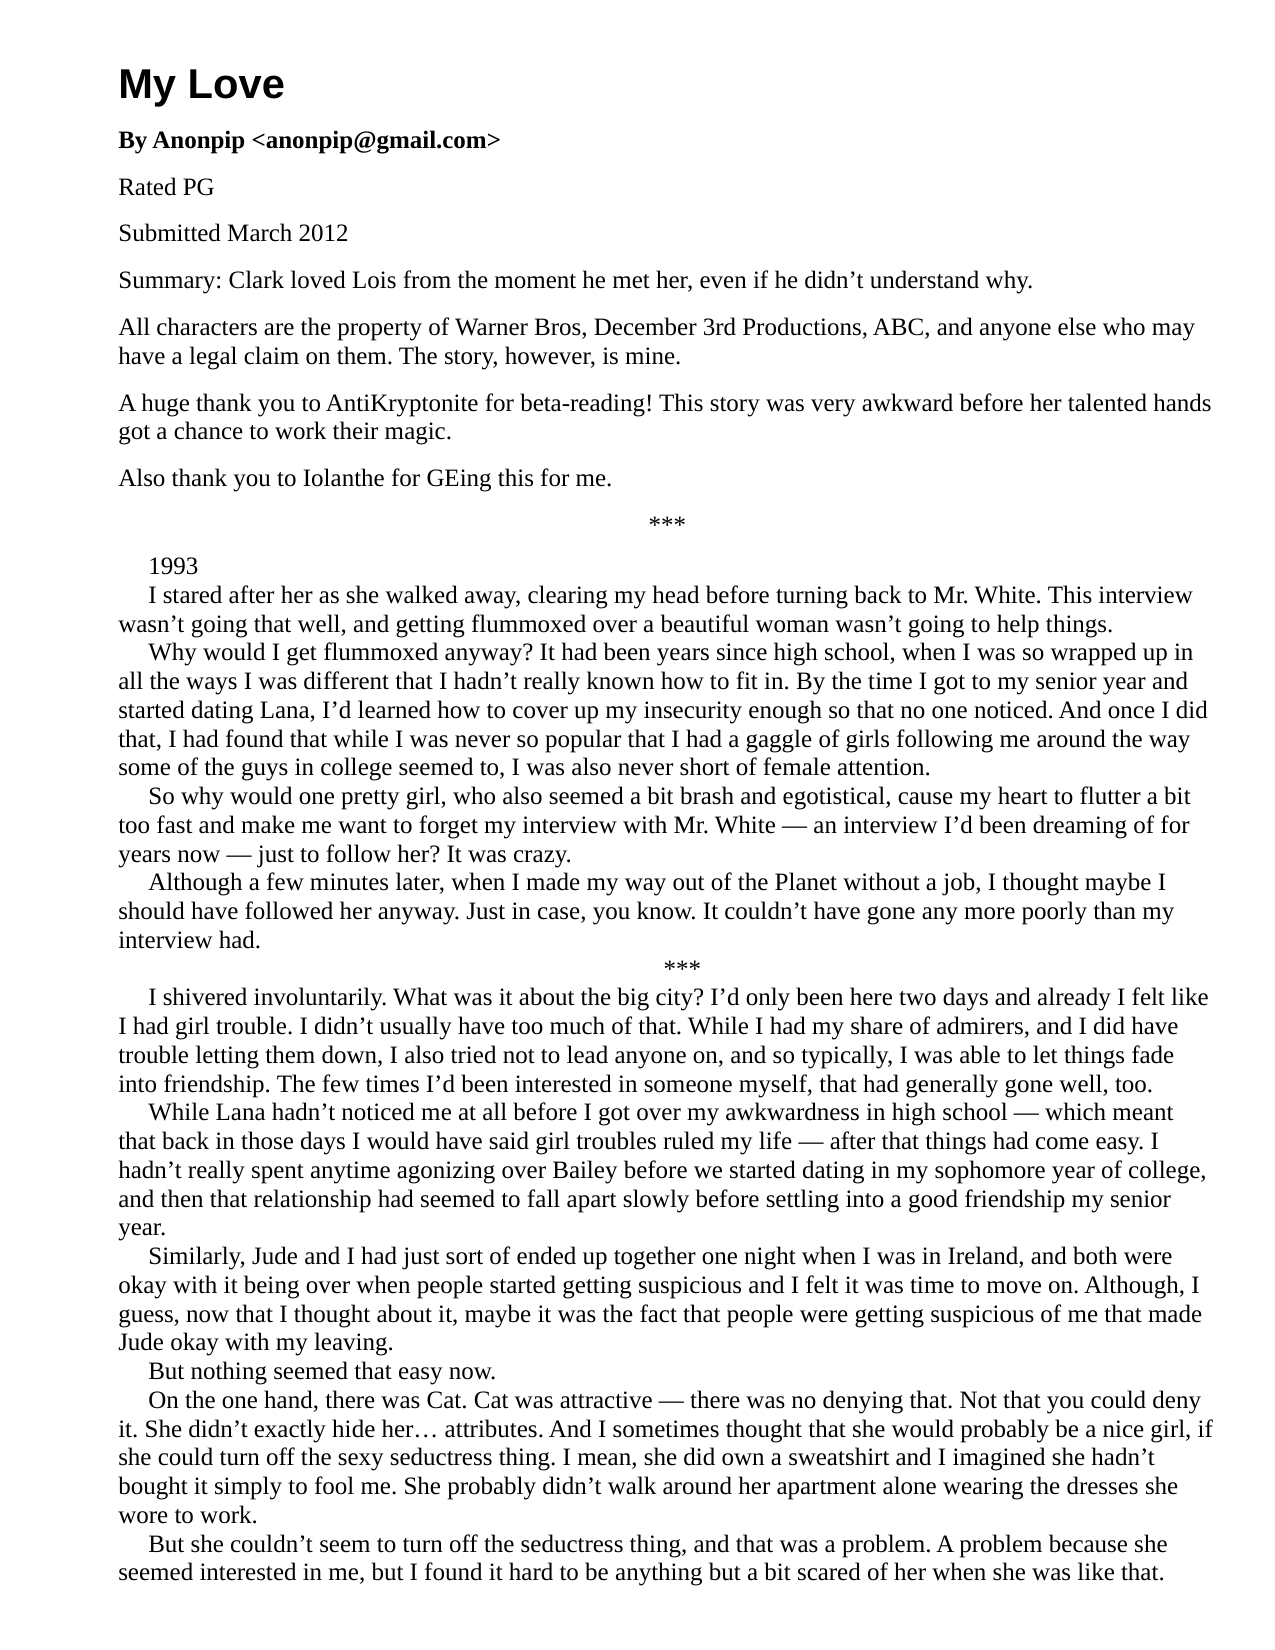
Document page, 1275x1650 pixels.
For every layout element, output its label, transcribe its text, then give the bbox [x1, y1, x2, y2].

text *** [118, 510, 1216, 539]
text On the one hand, there was Cat. Cat was attractive — there was no denying that. Not that you could deny it. She didn’t exactly hide her… attributes. And I sometimes thought that she would probably be a nice girl, if she could turn off the sexy seductress thing. I mean, she did own a sweatshirt and I imagined she hadn’t bought it simply to fool me. She probably didn’t walk around her apartment alone wearing the dresses she wore to work. [118, 1385, 1216, 1529]
text While Lana hadn’t noticed me at all before I got over my awkwardness in high school — which meant that back in those days I would have said girl troubles ruled my life — after that things had come easy. I hadn’t really spent anytime agonizing over Bailey before we started dating in my sophomore year of college, and then that relationship had seemed to fall apart slowly before settling into a good friendship my senior year. [118, 1097, 1216, 1241]
text So why would one pretty girl, who also seemed a bit brash and egotistical, cause my heart to flutter a bit too fast and make me want to forget my interview with Mr. White — an interview I’d been dreaming of for years now — just to follow her? It was crazy. [118, 781, 1216, 867]
text Why would I get flummoxed anyway? It had been years since high school, when I was so wrapped up in all the ways I was different that I hadn’t really known how to fit in. By the time I got to my senior year and started dating Lana, I’d learned how to cover up my insecurity enough so that no one noticed. And once I did that, I had found that while I was never so popular that I had a gaggle of girls following me around the way some of the guys in college seemed to, I was also never short of female attention. [118, 637, 1216, 781]
text But she couldn’t seem to turn off the seductress thing, and that was a problem. A problem because she seemed interested in me, but I found it hard to be anything but a bit scared of her when she was like that. [118, 1529, 1216, 1586]
text Also thank you to Iolanthe for GEing this for me. [118, 463, 1216, 492]
text Summary: Clark loved Lois from the moment he met her, even if he didn’t understand why. [118, 265, 1216, 294]
text 1993 [118, 551, 1216, 580]
text Similarly, Jude and I had just sort of ended up together one night when I was in Ireland, and both were okay with it being over when people started getting suspicious and I felt it was time to move on. Although, I guess, now that I thought about it, maybe it was the fact that people were getting suspicious of me that made Jude okay with my leaving. [118, 1241, 1216, 1356]
text By Anonpip <anonpip@gmail.com> [118, 125, 1216, 154]
text *** [118, 954, 1216, 982]
text I stared after her as she walked away, clearing my head before turning back to Mr. White. This interview wasn’t going that well, and getting flummoxed over a beautiful woman wasn’t going to help things. [118, 580, 1216, 637]
subtitle My Love [118, 59, 1216, 107]
text Although a few minutes later, when I made my way out of the Planet without a job, I thought maybe I should have followed her anyway. Just in case, you know. It couldn’t have gone any more poorly than my interview had. [118, 867, 1216, 954]
text A huge thank you to AntiKryptonite for beta-reading! This story was very awkward before her talented hands got a chance to work their magic. [118, 388, 1216, 445]
text But nothing seemed that easy now. [118, 1356, 1216, 1385]
text Rated PG [118, 172, 1216, 201]
text I shivered involuntarily. What was it about the big city? I’d only been here two days and already I felt like I had girl trouble. I didn’t usually have too much of that. While I had my share of admirers, and I did have trouble letting them down, I also tried not to lead anyone on, and so typically, I was able to let things fade into friendship. The few times I’d been interested in someone myself, that had generally gone well, too. [118, 982, 1216, 1097]
text Submitted March 2012 [118, 218, 1216, 247]
text All characters are the property of Warner Bros, December 3rd Productions, ABC, and anyone else who may have a legal claim on them. The story, however, is mine. [118, 312, 1216, 369]
